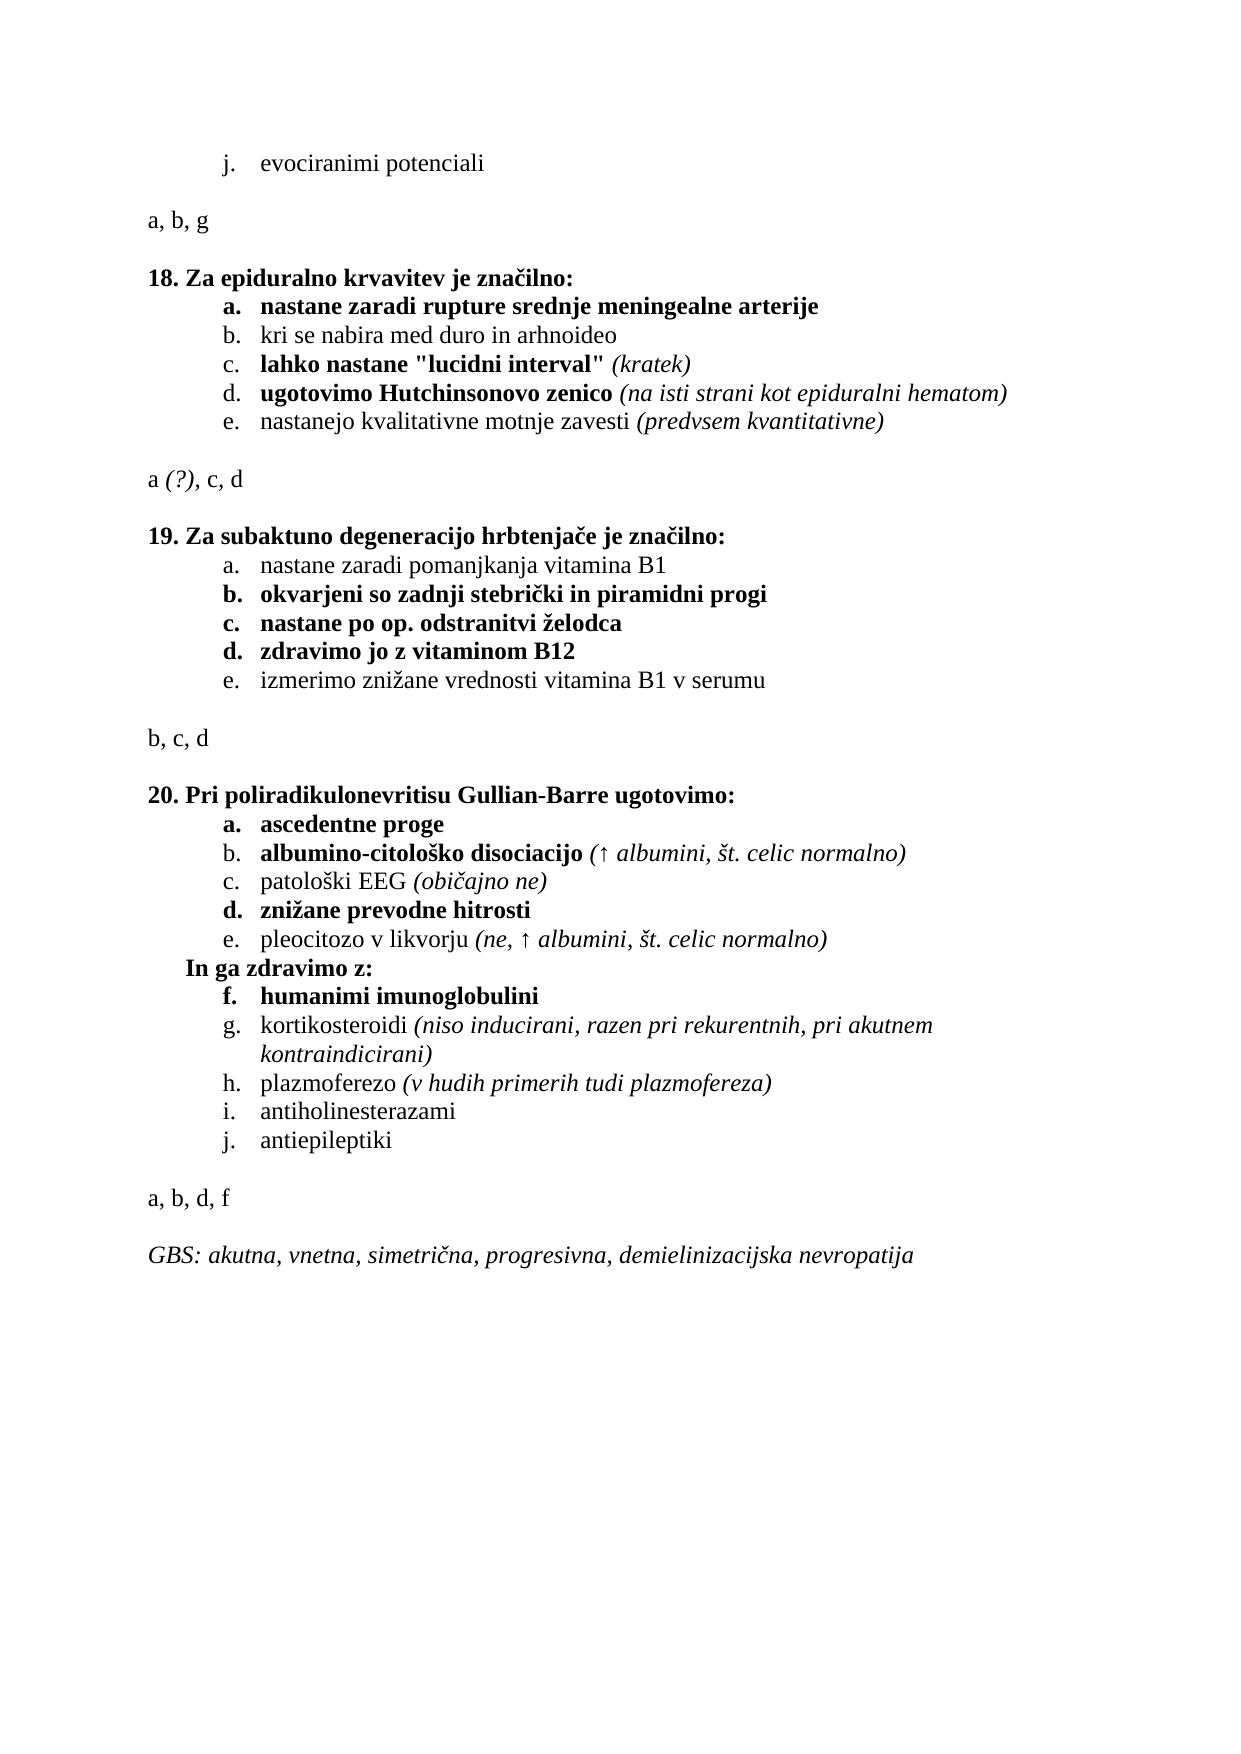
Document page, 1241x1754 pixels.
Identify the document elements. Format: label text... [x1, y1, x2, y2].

text b, c, d [148, 723, 1092, 751]
list albumino-citološko disociacijo (↑ albumini, št. celic normalno) [223, 838, 1092, 866]
text In ga zdravimo z: [185, 953, 1092, 981]
list nastane zaradi rupture srednje meningealne arterije [223, 291, 1092, 320]
list Za epiduralno krvavitev je značilno: [148, 263, 1092, 291]
text a, b, g [148, 205, 1092, 234]
list humanimi imunoglobulini [223, 981, 1092, 1010]
text GBS: akutna, vnetna, simetrična, progresivna, demielinizacijska nevropatija [148, 1240, 1092, 1269]
list nastanejo kvalitativne motnje zavesti (predvsem kvantitativne) [223, 406, 1092, 435]
list Za subaktuno degeneracijo hrbtenjače je značilno: [148, 521, 1092, 550]
list znižane prevodne hitrosti [223, 895, 1092, 924]
list antiholinesterazami [223, 1096, 1092, 1125]
text a (?), c, d [148, 464, 1092, 493]
list ugotovimo Hutchinsonovo zenico (na isti strani kot epiduralni hematom) [223, 378, 1092, 406]
list patološki EEG (običajno ne) [223, 866, 1092, 895]
list evociranimi potenciali [223, 148, 1092, 176]
list ascedentne proge [223, 809, 1092, 838]
list Pri poliradikulonevritisu Gullian-Barre ugotovimo: [148, 780, 1092, 809]
text a, b, d, f [148, 1183, 1092, 1211]
list pleocitozo v likvorju (ne, ↑ albumini, št. celic normalno) [223, 924, 1092, 953]
list nastane po op. odstranitvi želodca [223, 608, 1092, 636]
list plazmoferezo (v hudih primerih tudi plazmofereza) [223, 1068, 1092, 1096]
list kri se nabira med duro in arhnoideo [223, 320, 1092, 349]
list zdravimo jo z vitaminom B12 [223, 636, 1092, 665]
list nastane zaradi pomanjkanja vitamina B1 [223, 550, 1092, 579]
list kortikosteroidi (niso inducirani, razen pri rekurentnih, pri akutnem kontraindicirani) [223, 1010, 1092, 1068]
list izmerimo znižane vrednosti vitamina B1 v serumu [223, 665, 1092, 694]
list antiepileptiki [223, 1125, 1092, 1154]
list okvarjeni so zadnji stebrički in piramidni progi [223, 579, 1092, 608]
list lahko nastane "lucidni interval" (kratek) [223, 349, 1092, 378]
